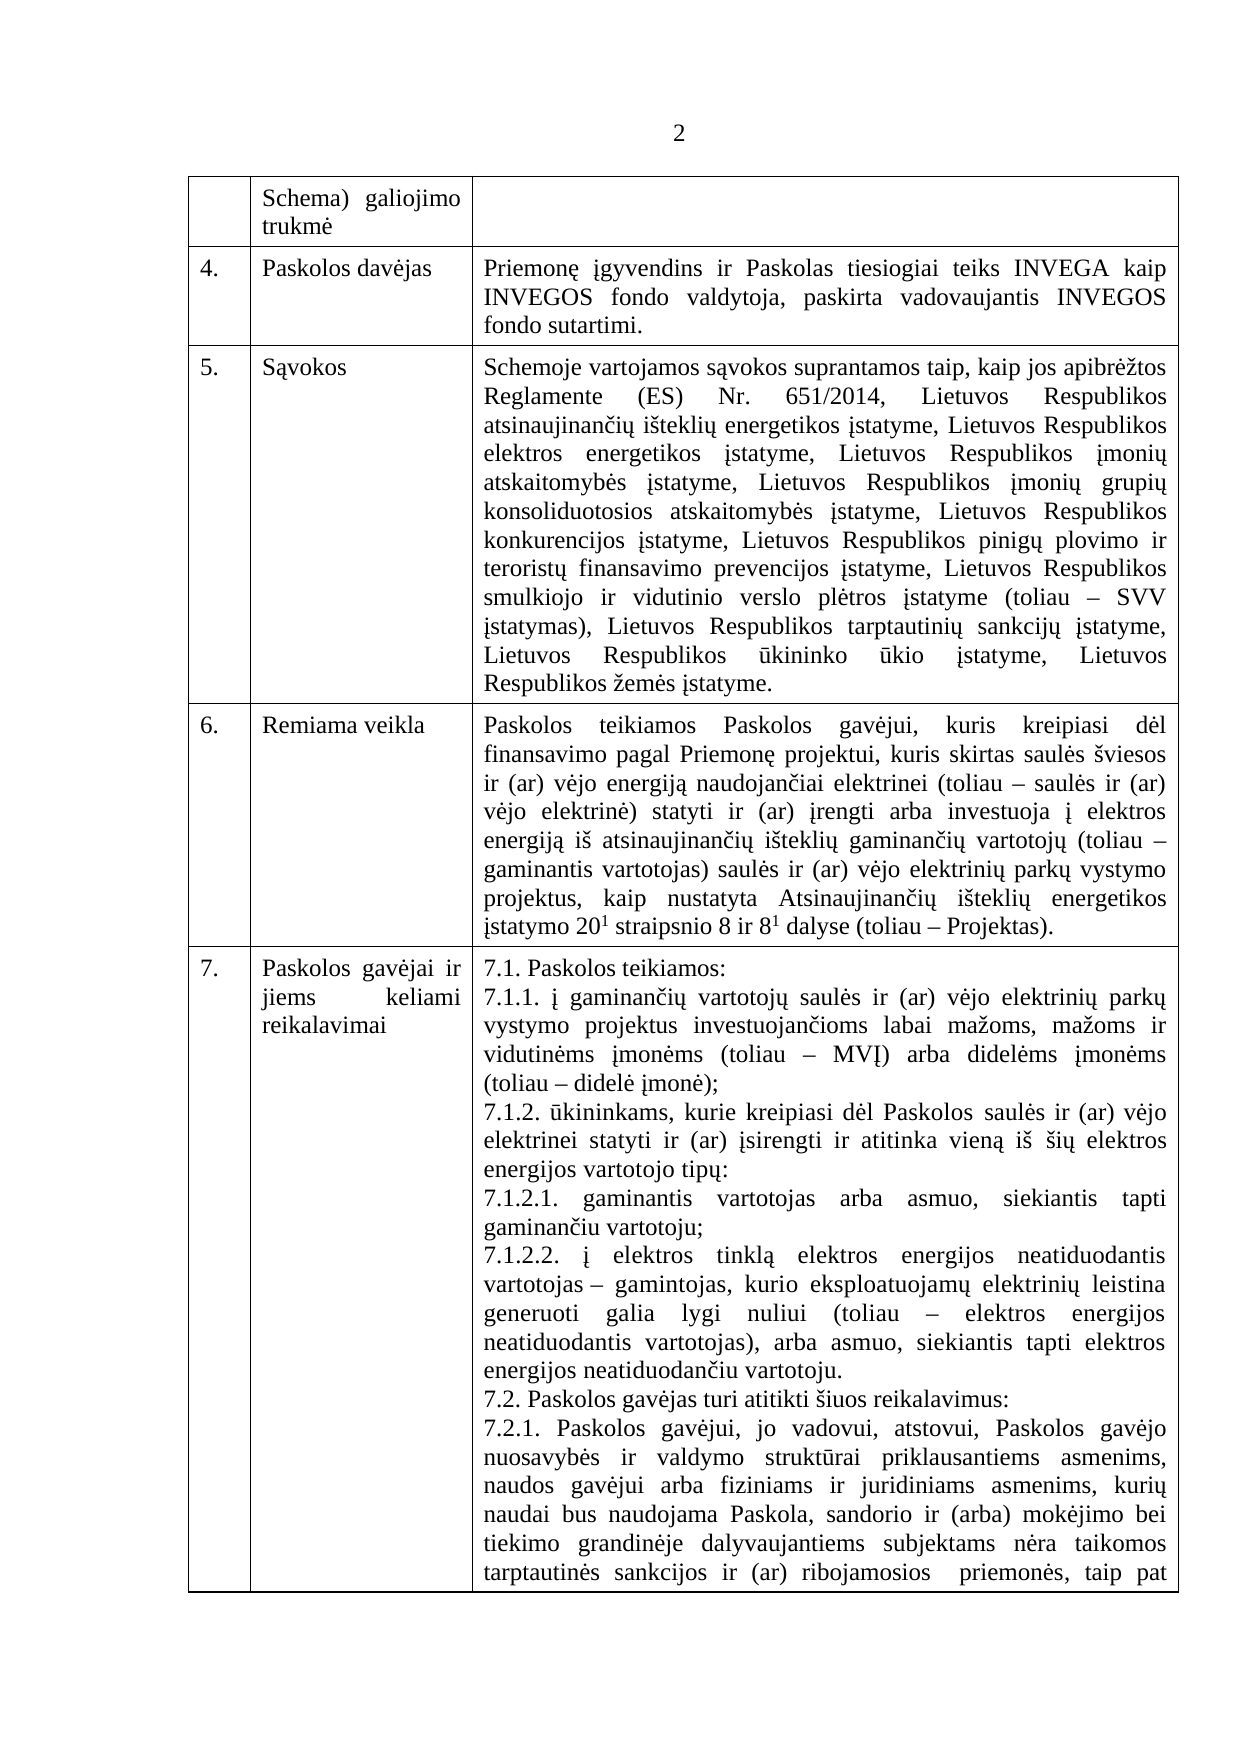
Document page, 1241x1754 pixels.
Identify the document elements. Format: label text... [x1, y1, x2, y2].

table_cell [473, 177, 1178, 246]
table_cell Paskolos davėjas [251, 247, 472, 345]
table_cell Priemonę įgyvendins ir Paskolas tiesiogiai teiks INVEGA kaip INVEGOS fondo valdytoja, paskirta vadovaujantis INVEGOS fondo sutartimi. [473, 247, 1178, 345]
table_cell Schema) galiojimo trukmė [251, 177, 472, 246]
table_cell 7. [189, 947, 250, 1591]
table_cell Sąvokos [251, 346, 472, 703]
table_cell [189, 177, 250, 246]
table_cell 4. [189, 247, 250, 345]
table_cell 6. [189, 704, 250, 946]
table_cell Paskolos gavėjai ir jiems keliami reikalavimai [251, 947, 472, 1591]
table_cell 7.1. Paskolos teikiamos: 7.1.1. į gaminančių vartotojų saulės ir (ar) vėjo elektrinių parkų vystymo projektus investuojančioms labai mažoms, mažoms ir vidutinėms įmonėms (toliau – MVĮ) arba didelėms įmonėms (toliau – didelė įmonė); 7.1.2. ūkininkams, kurie kreipiasi dėl Paskolos saulės ir (ar) vėjo elektrinei statyti ir (ar) įsirengti ir atitinka vieną iš šių elektros energijos vartotojo tipų: 7.1.2.1. gaminantis vartotojas arba asmuo, siekiantis tapti gaminančiu vartotoju; 7.1.2.2. į elektros tinklą elektros energijos neatiduodantis vartotojas – gamintojas, kurio eksploatuojamų elektrinių leistina generuoti galia lygi nuliui (toliau – elektros energijos neatiduodantis vartotojas), arba asmuo, siekiantis tapti elektros energijos neatiduodančiu vartotoju. 7.2. Paskolos gavėjas turi atitikti šiuos reikalavimus: 7.2.1. Paskolos gavėjui, jo vadovui, atstovui, Paskolos gavėjo nuosavybės ir valdymo struktūrai priklausantiems asmenims, naudos gavėjui arba fiziniams ir juridiniams asmenims, kurių naudai bus naudojama Paskola, sandorio ir (arba) mokėjimo bei tiekimo grandinėje dalyvaujantiems subjektams nėra taikomos tarptautinės sankcijos ir (ar) ribojamosios priemonės, taip pat [473, 947, 1178, 1591]
table_cell Paskolos teikiamos Paskolos gavėjui, kuris kreipiasi dėl finansavimo pagal Priemonę projektui, kuris skirtas saulės šviesos ir (ar) vėjo energiją naudojančiai elektrinei (toliau – saulės ir (ar) vėjo elektrinė) statyti ir (ar) įrengti arba investuoja į elektros energiją iš atsinaujinančių išteklių gaminančių vartotojų (toliau – gaminantis vartotojas) saulės ir (ar) vėjo elektrinių parkų vystymo projektus, kaip nustatyta Atsinaujinančių išteklių energetikos įstatymo 201 straipsnio 8 ir 81 dalyse (toliau – Projektas). [473, 704, 1178, 946]
table_cell 5. [189, 346, 250, 703]
table_cell Remiama veikla [251, 704, 472, 946]
table_cell Schemoje vartojamos sąvokos suprantamos taip, kaip jos apibrėžtos Reglamente (ES) Nr. 651/2014, Lietuvos Respublikos atsinaujinančių išteklių energetikos įstatyme, Lietuvos Respublikos elektros energetikos įstatyme, Lietuvos Respublikos įmonių atskaitomybės įstatyme, Lietuvos Respublikos įmonių grupių konsoliduotosios atskaitomybės įstatyme, Lietuvos Respublikos konkurencijos įstatyme, Lietuvos Respublikos pinigų plovimo ir teroristų finansavimo prevencijos įstatyme, Lietuvos Respublikos smulkiojo ir vidutinio verslo plėtros įstatyme (toliau – SVV įstatymas), Lietuvos Respublikos tarptautinių sankcijų įstatyme, Lietuvos Respublikos ūkininko ūkio įstatyme, Lietuvos Respublikos žemės įstatyme. [473, 346, 1178, 703]
